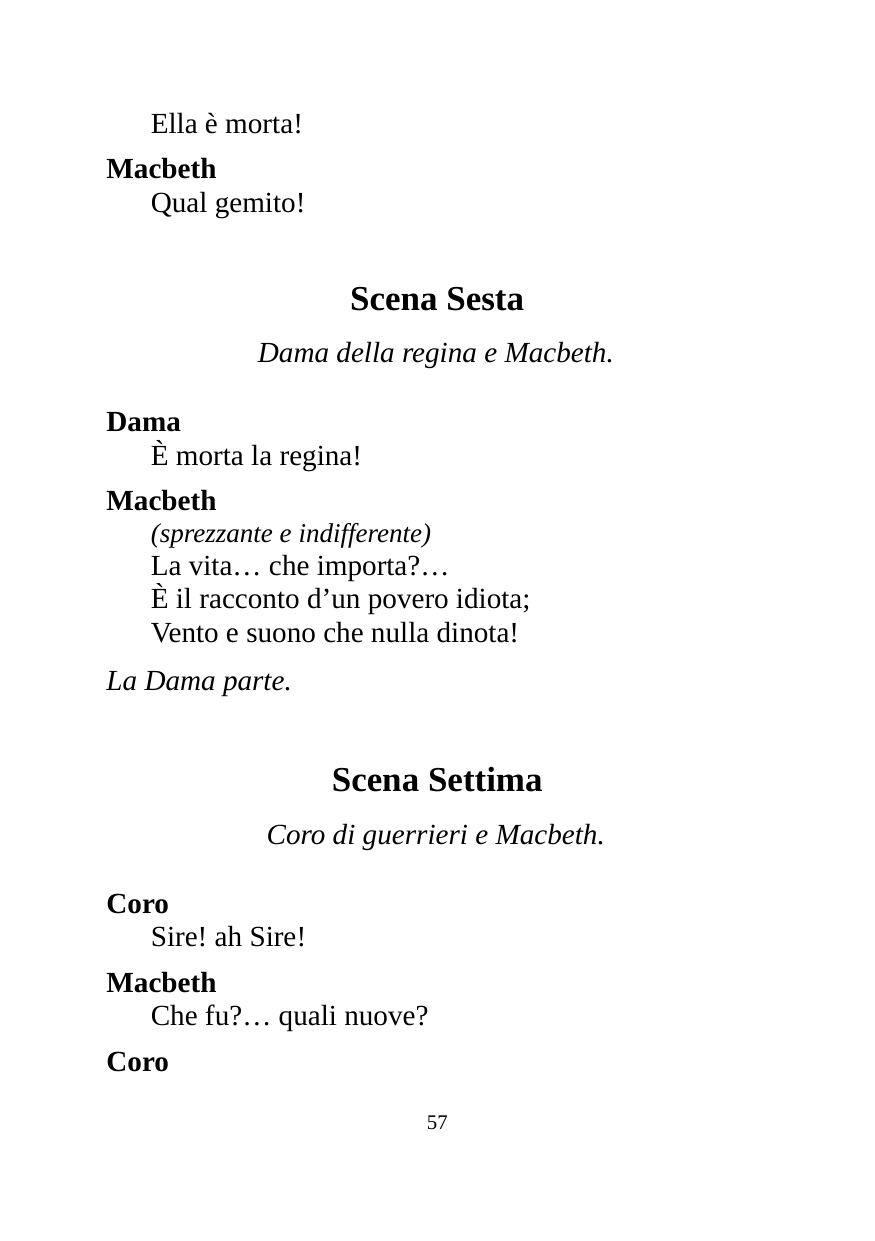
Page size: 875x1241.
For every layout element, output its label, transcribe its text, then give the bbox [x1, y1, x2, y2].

text Macbeth [106, 152, 768, 185]
text Coro [106, 1044, 768, 1077]
text Sire! ah Sire! [151, 919, 768, 953]
text Macbeth [106, 965, 768, 998]
subtitle Scena Settima [106, 759, 768, 799]
text Dama [106, 404, 768, 438]
text È morta la regina! [151, 438, 768, 472]
text Macbeth [106, 483, 768, 517]
text (sprezzante e indifferente) La vita… che importa?… È il racconto d’un povero idiota; Vento e suono che nulla dinota! [151, 517, 768, 649]
text Dama della regina e Macbeth. [106, 336, 768, 369]
text Coro di guerrieri e Macbeth. [106, 817, 768, 851]
subtitle Scena Sesta [106, 278, 768, 318]
text Che fu?… quali nuove? [151, 998, 768, 1032]
text La Dama parte. [106, 663, 768, 697]
text Ella è morta! [151, 106, 768, 140]
text Coro [106, 886, 768, 919]
text Qual gemito! [151, 185, 768, 219]
